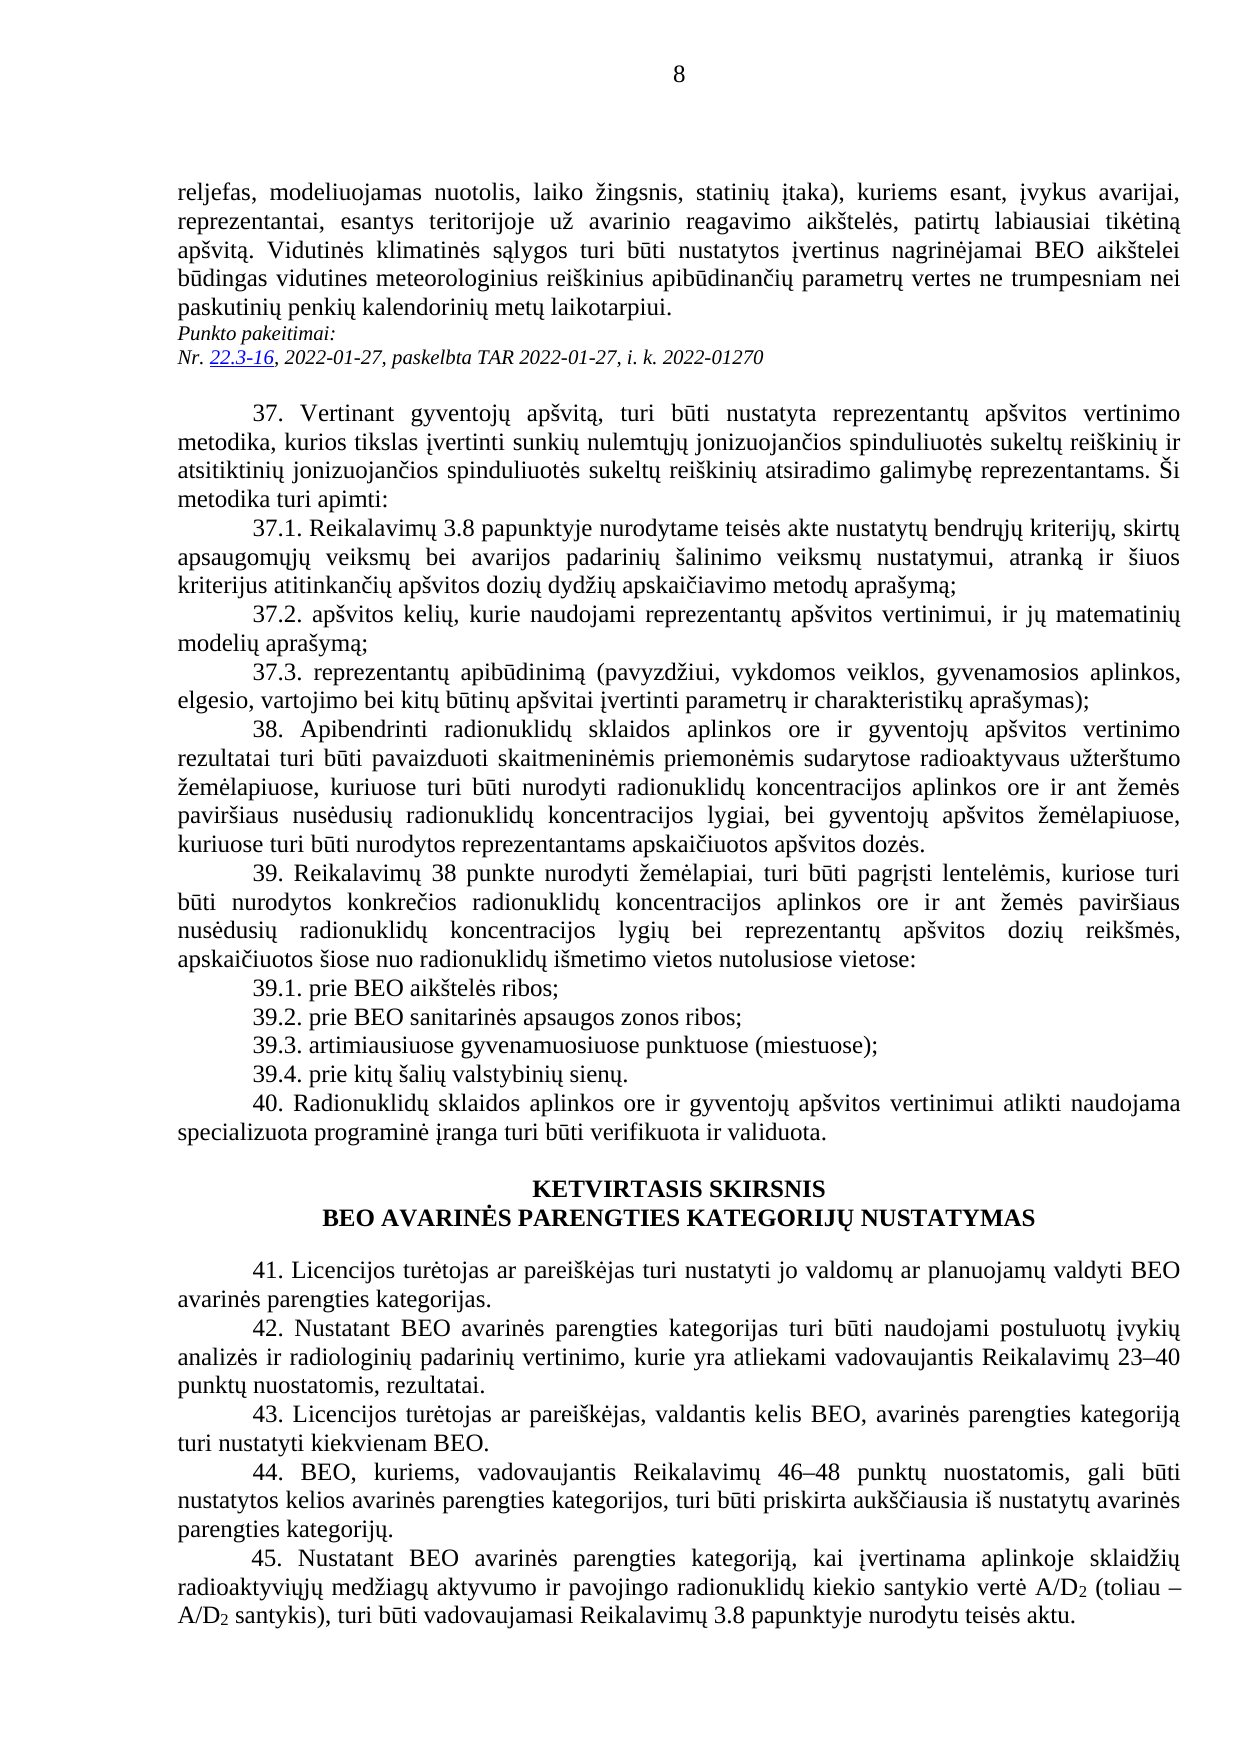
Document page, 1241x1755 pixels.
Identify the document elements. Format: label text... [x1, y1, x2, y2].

text 37.3. reprezentantų apibūdinimą (pavyzdžiui, vykdomos veiklos, gyvenamosios aplinkos, elgesio, vartojimo bei kitų būtinų apšvitai įvertinti parametrų ir charakteristikų aprašymas); [177, 657, 1181, 714]
text 37.2. apšvitos kelių, kurie naudojami reprezentantų apšvitos vertinimui, ir jų matematinių modelių aprašymą; [177, 599, 1181, 657]
text reljefas, modeliuojamas nuotolis, laiko žingsnis, statinių įtaka), kuriems esant, įvykus avarijai, reprezentantai, esantys teritorijoje už avarinio reagavimo aikštelės, patirtų labiausiai tikėtiną apšvitą. Vidutinės klimatinės sąlygos turi būti nustatytos įvertinus nagrinėjamai BEO aikštelei būdingas vidutines meteorologinius reiškinius apibūdinančių parametrų vertes ne trumpesniam nei paskutinių penkių kalendorinių metų laikotarpiui. [177, 177, 1181, 321]
text 44. BEO, kuriems, vadovaujantis Reikalavimų 46–48 punktų nuostatomis, gali būti nustatytos kelios avarinės parengties kategorijos, turi būti priskirta aukščiausia iš nustatytų avarinės parengties kategorijų. [177, 1457, 1181, 1543]
text 43. Licencijos turėtojas ar pareiškėjas, valdantis kelis BEO, avarinės parengties kategoriją turi nustatyti kiekvienam BEO. [177, 1399, 1181, 1457]
text 39.1. prie BEO aikštelės ribos; [177, 973, 1181, 1002]
text 39.4. prie kitų šalių valstybinių sienų. [177, 1059, 1181, 1088]
text 42. Nustatant BEO avarinės parengties kategorijas turi būti naudojami postuluotų įvykių analizės ir radiologinių padarinių vertinimo, kurie yra atliekami vadovaujantis Reikalavimų 23–40 punktų nuostatomis, rezultatai. [177, 1313, 1181, 1399]
text Punkto pakeitimai: [177, 321, 1181, 345]
text 45. Nustatant BEO avarinės parengties kategoriją, kai įvertinama aplinkoje sklaidžių radioaktyviųjų medžiagų aktyvumo ir pavojingo radionuklidų kiekio santykio vertė A/D2 (toliau – A/D2 santykis), turi būti vadovaujamasi Reikalavimų 3.8 papunktyje nurodytu teisės aktu. [177, 1543, 1181, 1629]
text 39.2. prie BEO sanitarinės apsaugos zonos ribos; [177, 1002, 1181, 1030]
text 39.3. artimiausiuose gyvenamuosiuose punktuose (miestuose); [177, 1030, 1181, 1059]
text 37.1. Reikalavimų 3.8 papunktyje nurodytame teisės akte nustatytų bendrųjų kriterijų, skirtų apsaugomųjų veiksmų bei avarijos padarinių šalinimo veiksmų nustatymui, atranką ir šiuos kriterijus atitinkančių apšvitos dozių dydžių apskaičiavimo metodų aprašymą; [177, 513, 1181, 599]
text 38. Apibendrinti radionuklidų sklaidos aplinkos ore ir gyventojų apšvitos vertinimo rezultatai turi būti pavaizduoti skaitmeninėmis priemonėmis sudarytose radioaktyvaus užterštumo žemėlapiuose, kuriuose turi būti nurodyti radionuklidų koncentracijos aplinkos ore ir ant žemės paviršiaus nusėdusių radionuklidų koncentracijos lygiai, bei gyventojų apšvitos žemėlapiuose, kuriuose turi būti nurodytos reprezentantams apskaičiuotos apšvitos dozės. [177, 714, 1181, 858]
text 40. Radionuklidų sklaidos aplinkos ore ir gyventojų apšvitos vertinimui atlikti naudojama specializuota programinė įranga turi būti verifikuota ir validuota. [177, 1088, 1181, 1145]
text 39. Reikalavimų 38 punkte nurodyti žemėlapiai, turi būti pagrįsti lentelėmis, kuriose turi būti nurodytos konkrečios radionuklidų koncentracijos aplinkos ore ir ant žemės paviršiaus nusėdusių radionuklidų koncentracijos lygių bei reprezentantų apšvitos dozių reikšmės, apskaičiuotos šiose nuo radionuklidų išmetimo vietos nutolusiose vietose: [177, 858, 1181, 973]
subtitle KETVIRTASIS SKIRSNIS [177, 1174, 1181, 1203]
text 41. Licencijos turėtojas ar pareiškėjas turi nustatyti jo valdomų ar planuojamų valdyti BEO avarinės parengties kategorijas. [177, 1256, 1181, 1313]
text 37. Vertinant gyventojų apšvitą, turi būti nustatyta reprezentantų apšvitos vertinimo metodika, kurios tikslas įvertinti sunkių nulemtųjų jonizuojančios spinduliuotės sukeltų reiškinių ir atsitiktinių jonizuojančios spinduliuotės sukeltų reiškinių atsiradimo galimybę reprezentantams. Ši metodika turi apimti: [177, 398, 1181, 513]
subtitle BEO AVARINĖS PARENGTIES KATEGORIJŲ NUSTATYMAS [177, 1203, 1181, 1232]
text Nr. 22.3-16, 2022-01-27, paskelbta TAR 2022-01-27, i. k. 2022-01270 [177, 345, 1181, 369]
